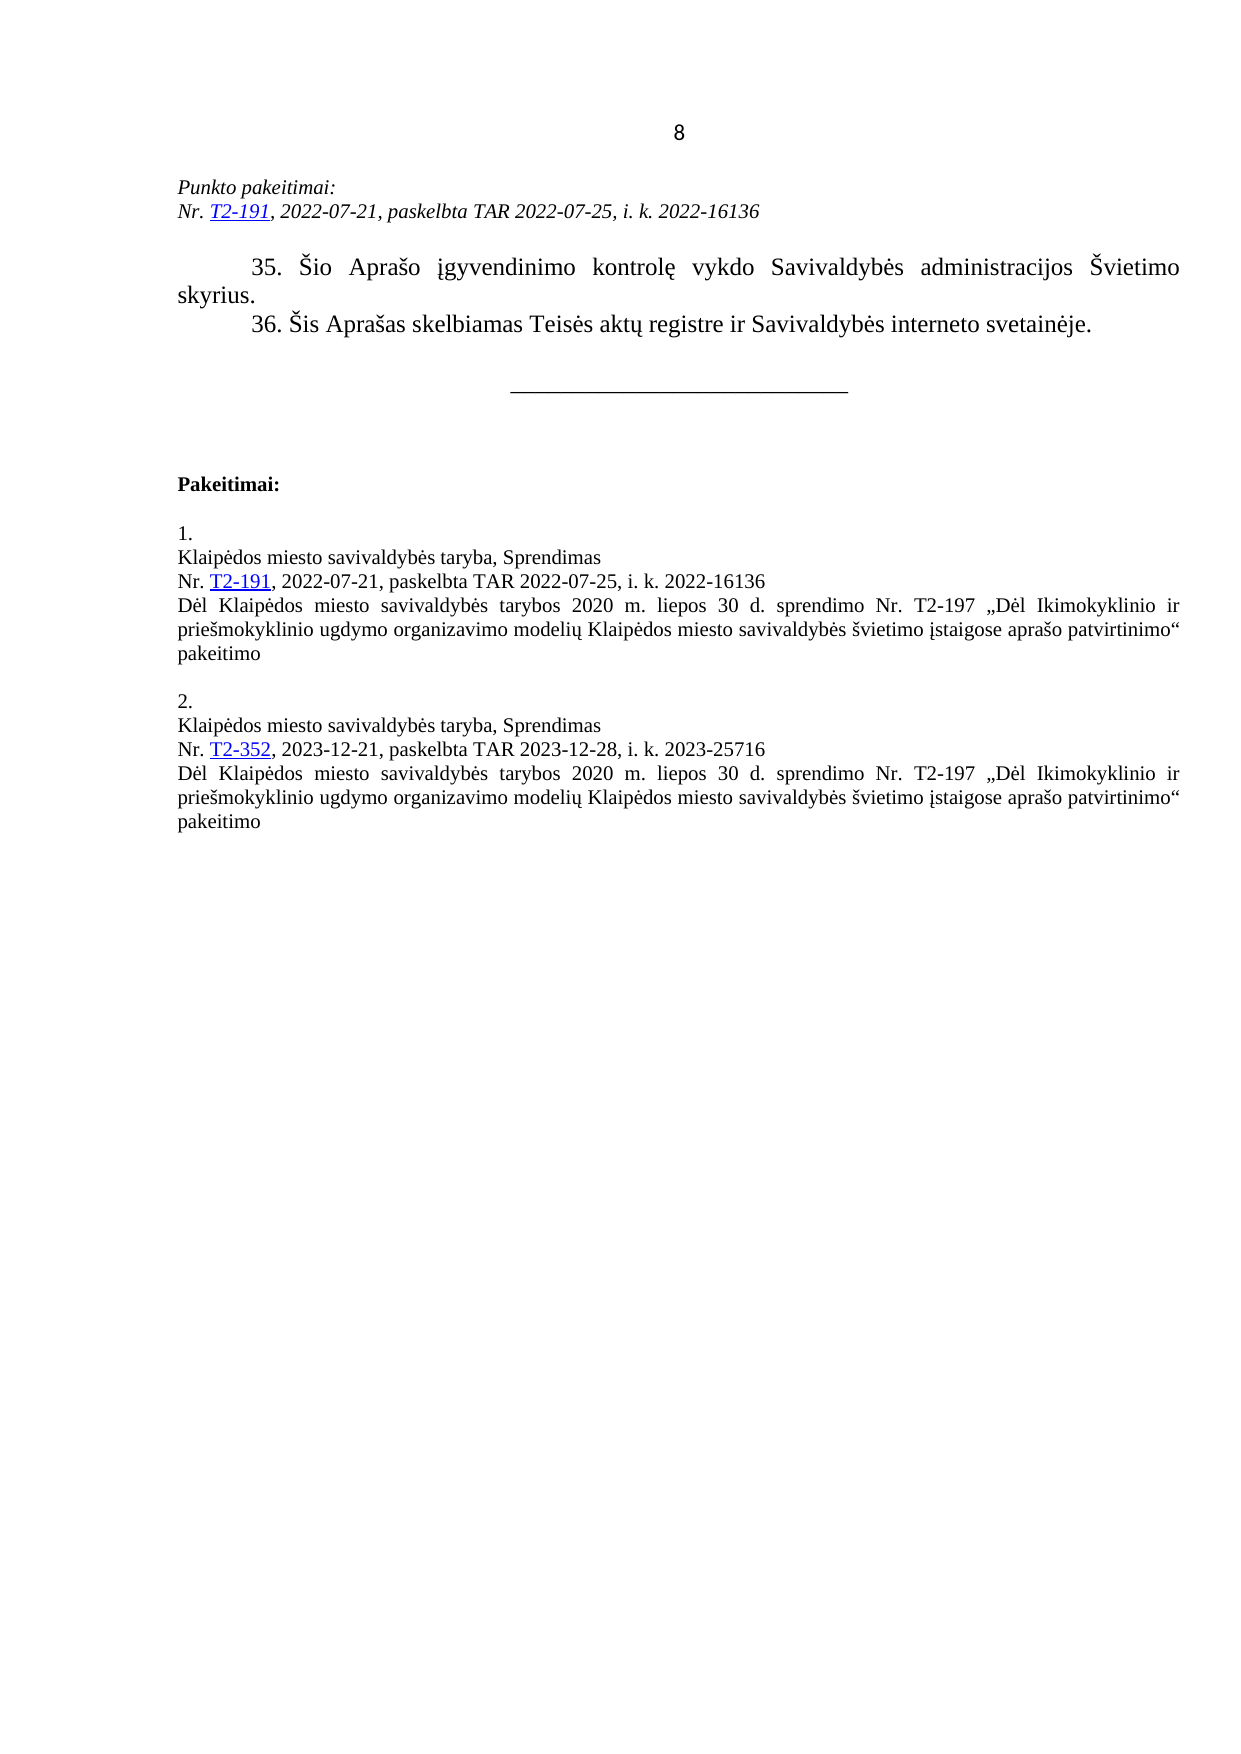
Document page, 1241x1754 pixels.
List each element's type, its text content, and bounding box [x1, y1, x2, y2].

text Punkto pakeitimai: [177, 175, 1181, 199]
text Nr. T2-352, 2023-12-21, paskelbta TAR 2023-12-28, i. k. 2023-25716 [177, 737, 1181, 761]
text Klaipėdos miesto savivaldybės taryba, Sprendimas [177, 713, 1181, 737]
text Pakeitimai: [177, 472, 1181, 496]
text 35. Šio Aprašo įgyvendinimo kontrolę vykdo Savivaldybės administracijos Švietimo skyrius. [177, 252, 1181, 309]
text 2. [177, 689, 1181, 713]
text Nr. T2-191, 2022-07-21, paskelbta TAR 2022-07-25, i. k. 2022-16136 [177, 199, 1181, 223]
text ___________________________ [177, 367, 1181, 396]
text Dėl Klaipėdos miesto savivaldybės tarybos 2020 m. liepos 30 d. sprendimo Nr. T2-197 „Dėl Ikimokyklinio ir priešmokyklinio ugdymo organizavimo modelių Klaipėdos miesto savivaldybės švietimo įstaigose aprašo patvirtinimo“ pakeitimo [177, 593, 1181, 665]
text 36. Šis Aprašas skelbiamas Teisės aktų registre ir Savivaldybės interneto svetainėje. [251, 309, 1181, 338]
text Klaipėdos miesto savivaldybės taryba, Sprendimas [177, 544, 1181, 569]
text 1. [177, 521, 1181, 544]
text Dėl Klaipėdos miesto savivaldybės tarybos 2020 m. liepos 30 d. sprendimo Nr. T2-197 „Dėl Ikimokyklinio ir priešmokyklinio ugdymo organizavimo modelių Klaipėdos miesto savivaldybės švietimo įstaigose aprašo patvirtinimo“ pakeitimo [177, 761, 1181, 833]
text Nr. T2-191, 2022-07-21, paskelbta TAR 2022-07-25, i. k. 2022-16136 [177, 569, 1181, 593]
